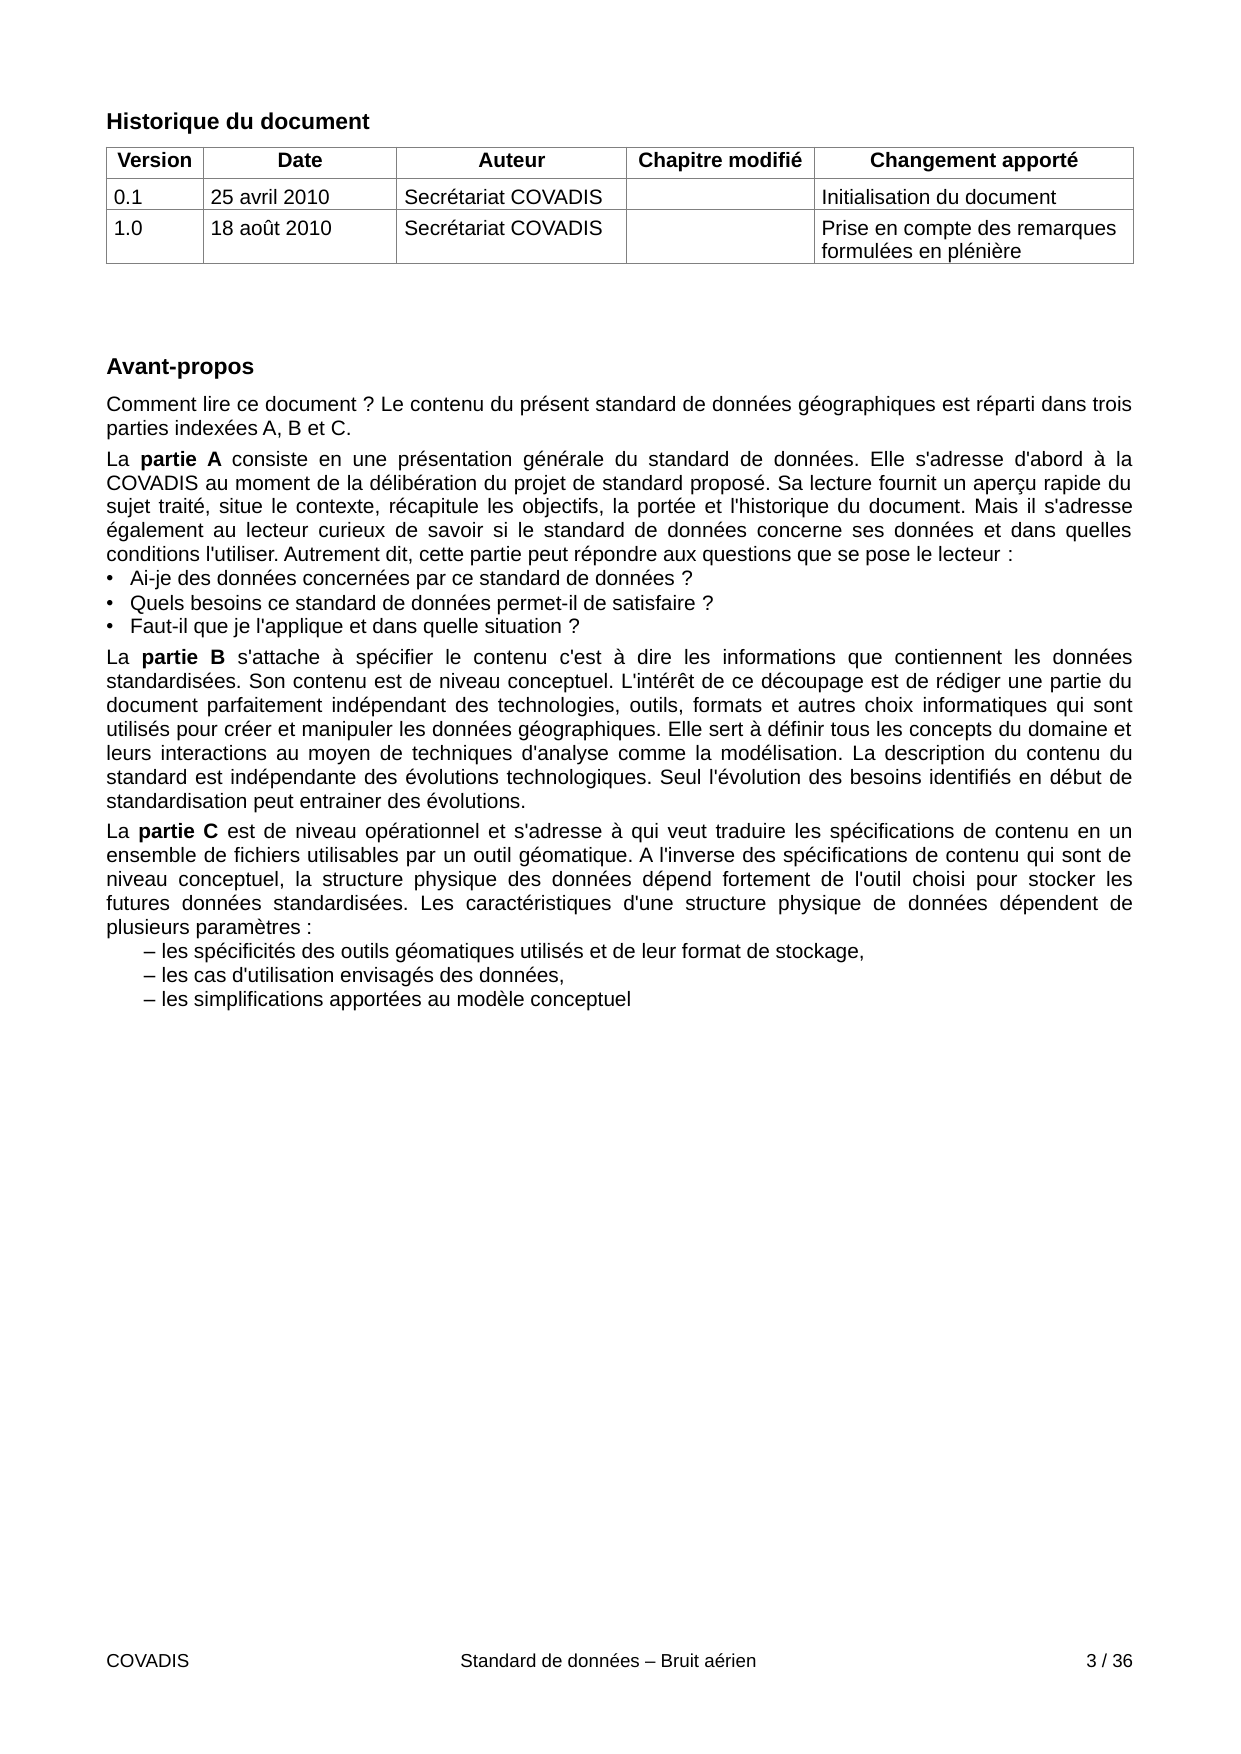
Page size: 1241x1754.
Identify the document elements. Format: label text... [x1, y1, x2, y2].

table_header Version [107, 148, 203, 177]
table_cell Prise en compte des remarques formulées en plénière [815, 210, 1133, 263]
table_cell Secrétariat COVADIS [397, 210, 626, 263]
table_cell Initialisation du document [815, 179, 1133, 208]
list les spécificités des outils géomatiques utilisés et de leur format de stockage, [144, 939, 1134, 963]
list les cas d'utilisation envisagés des données, [144, 963, 1134, 987]
subtitle Avant-propos [106, 353, 1134, 379]
text La partie A consiste en une présentation générale du standard de données. Elle s'adresse d'abord à la COVADIS au moment de la délibération du projet de standard proposé. Sa lecture fournit un aperçu rapide du sujet traité, situe le contexte, récapitule les objectifs, la portée et l'historique du document. Mais il s'adresse également au lecteur curieux de savoir si le standard de données concerne ses données et dans quelles conditions l'utiliser. Autrement dit, cette partie peut répondre aux questions que se pose le lecteur : [106, 446, 1134, 566]
text La partie C est de niveau opérationnel et s'adresse à qui veut traduire les spécifications de contenu en un ensemble de fichiers utilisables par un outil géomatique. A l'inverse des spécifications de contenu qui sont de niveau conceptuel, la structure physique des données dépend fortement de l'outil choisi pour stocker les futures données standardisées. Les caractéristiques d'une structure physique de données dépendent de plusieurs paramètres : [106, 819, 1134, 939]
table_cell Secrétariat COVADIS [397, 179, 626, 208]
subtitle Historique du document [106, 108, 1134, 134]
table_header Auteur [397, 148, 626, 177]
table_cell [627, 179, 814, 208]
list Faut-il que je l'applique et dans quelle situation ? [106, 614, 1134, 638]
table_header Chapitre modifié [627, 148, 814, 177]
text La partie B s'attache à spécifier le contenu c'est à dire les informations que contiennent les données standardisées. Son contenu est de niveau conceptuel. L'intérêt de ce découpage est de rédiger une partie du document parfaitement indépendant des technologies, outils, formats et autres choix informatiques qui sont utilisés pour créer et manipuler les données géographiques. Elle sert à définir tous les concepts du domaine et leurs interactions au moyen de techniques d'analyse comme la modélisation. La description du contenu du standard est indépendante des évolutions technologiques. Seul l'évolution des besoins identifiés en début de standardisation peut entrainer des évolutions. [106, 645, 1134, 813]
table_cell 25 avril 2010 [204, 179, 396, 208]
list Quels besoins ce standard de données permet-il de satisfaire ? [106, 590, 1134, 614]
text Comment lire ce document ? Le contenu du présent standard de données géographiques est réparti dans trois parties indexées A, B et C. [106, 392, 1134, 440]
list Ai-je des données concernées par ce standard de données ? [106, 566, 1134, 590]
table_cell [627, 210, 814, 263]
table_header Changement apporté [815, 148, 1133, 177]
table_cell 0.1 [107, 179, 203, 208]
list les simplifications apportées au modèle conceptuel [144, 987, 1134, 1011]
table_cell 1.0 [107, 210, 203, 263]
table_header Date [204, 148, 396, 177]
table_cell 18 août 2010 [204, 210, 396, 263]
